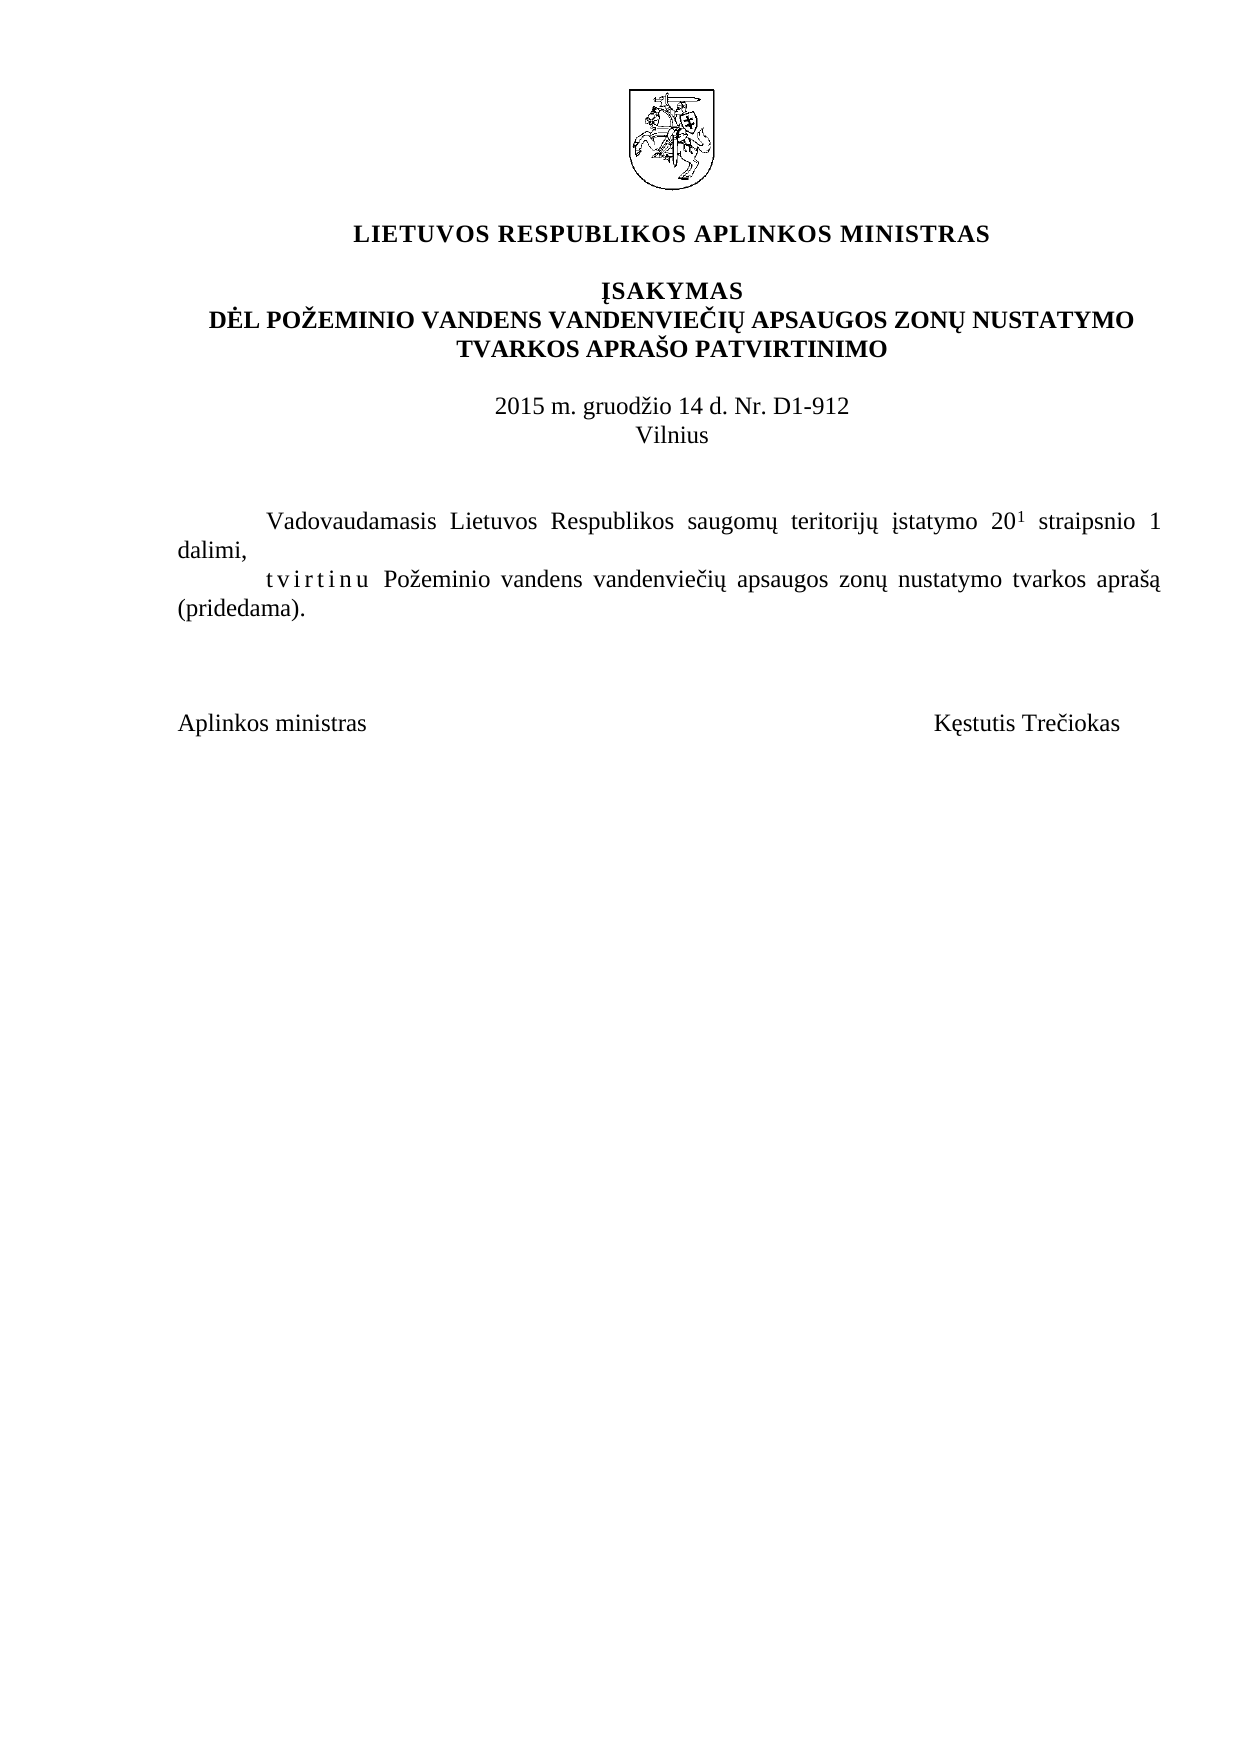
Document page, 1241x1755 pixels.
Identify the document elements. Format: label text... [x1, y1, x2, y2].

text Aplinkos ministras Kęstutis Trečiokas [177, 708, 1167, 736]
text Vadovaudamasis Lietuvos Respublikos saugomų teritorijų įstatymo 201 straipsnio 1 dalimi, [177, 506, 1161, 564]
text ĮSAKYMAS [177, 276, 1167, 305]
text tvirtinu Požeminio vandens vandenviečių apsaugos zonų nustatymo tvarkos aprašą (pridedama). [177, 564, 1161, 621]
text DĖL POŽEMINIO VANDENS VANDENVIEČIŲ APSAUGOS ZONŲ NUSTATYMO TVARKOS APRAŠO PATVIRTINIMO [177, 305, 1167, 363]
text LIETUVOS RESPUBLIKOS APLINKOS MINISTRAS [177, 219, 1167, 248]
text Vilnius [177, 420, 1167, 449]
text 2015 m. gruodžio 14 d. Nr. D1-912 [177, 391, 1167, 420]
